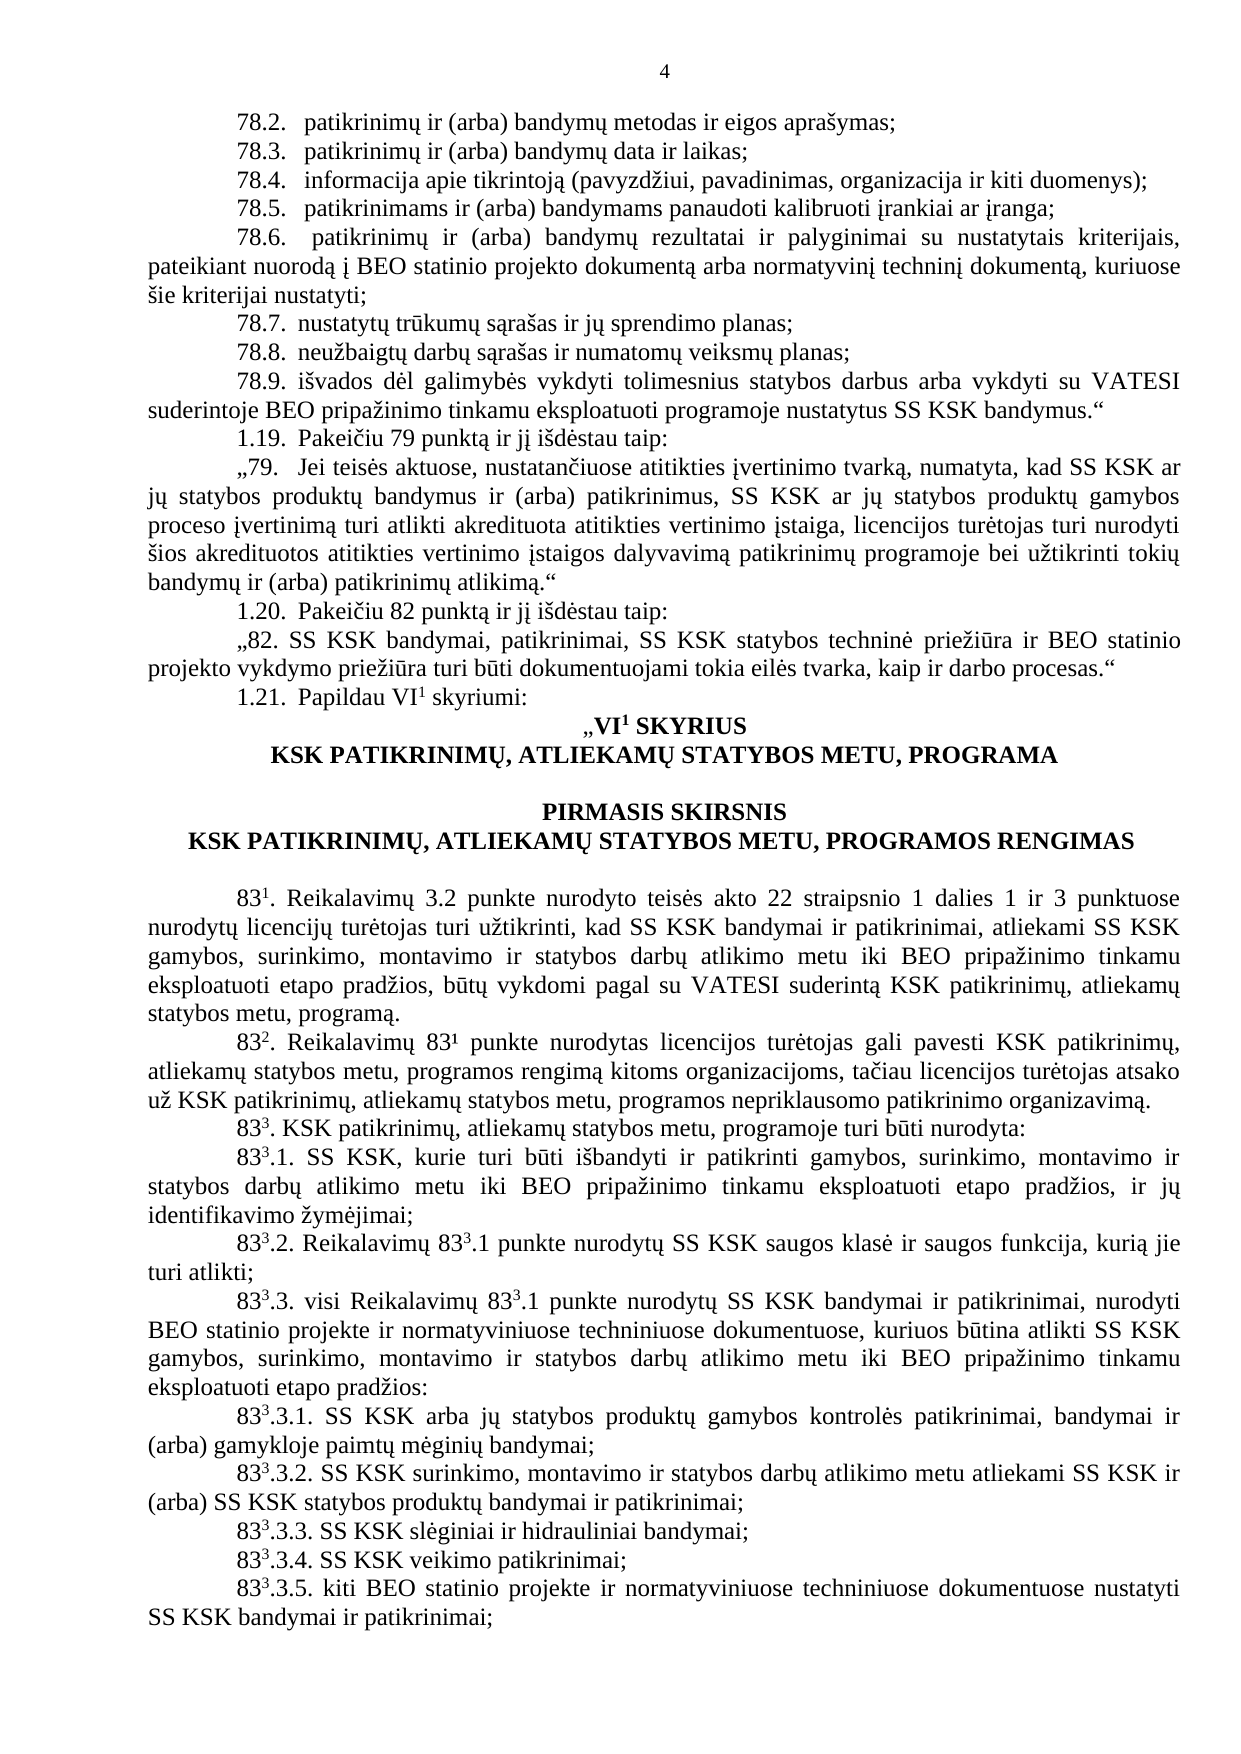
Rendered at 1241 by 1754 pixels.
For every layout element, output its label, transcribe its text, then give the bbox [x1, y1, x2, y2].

text 833.1. SS KSK, kurie turi būti išbandyti ir patikrinti gamybos, surinkimo, montavimo ir statybos darbų atlikimo metu iki BEO pripažinimo tinkamu eksploatuoti etapo pradžios, ir jų identifikavimo žymėjimai; [148, 1142, 1181, 1228]
text 78.9. išvados dėl galimybės vykdyti tolimesnius statybos darbus arba vykdyti su VATESI suderintoje BEO pripažinimo tinkamu eksploatuoti programoje nustatytus SS KSK bandymus.“ [148, 366, 1181, 423]
text 833. KSK patikrinimų, atliekamų statybos metu, programoje turi būti nurodyta: [148, 1113, 1181, 1142]
text 78.4. informacija apie tikrintoją (pavyzdžiui, pavadinimas, organizacija ir kiti duomenys); [148, 165, 1181, 193]
text 1.19. Pakeičiu 79 punktą ir jį išdėstau taip: [148, 423, 1181, 452]
text 833.3. visi Reikalavimų 833.1 punkte nurodytų SS KSK bandymai ir patikrinimai, nurodyti BEO statinio projekte ir normatyviniuose techniniuose dokumentuose, kuriuos būtina atlikti SS KSK gamybos, surinkimo, montavimo ir statybos darbų atlikimo metu iki BEO pripažinimo tinkamu eksploatuoti etapo pradžios: [148, 1286, 1181, 1401]
text 78.2. patikrinimų ir (arba) bandymų metodas ir eigos aprašymas; [148, 107, 1181, 136]
text 78.3. patikrinimų ir (arba) bandymų data ir laikas; [148, 136, 1181, 165]
text KSK PATIKRINIMŲ, ATLIEKAMŲ STATYBOS METU, PROGRAMA [148, 740, 1181, 768]
text 833.3.3. SS KSK slėginiai ir hidrauliniai bandymai; [148, 1516, 1181, 1545]
text „82. SS KSK bandymai, patikrinimai, SS KSK statybos techninė priežiūra ir BEO statinio projekto vykdymo priežiūra turi būti dokumentuojami tokia eilės tvarka, kaip ir darbo procesas.“ [148, 625, 1181, 682]
text 833.3.5. kiti BEO statinio projekte ir normatyviniuose techniniuose dokumentuose nustatyti SS KSK bandymai ir patikrinimai; [148, 1573, 1181, 1631]
text 78.8. neužbaigtų darbų sąrašas ir numatomų veiksmų planas; [148, 337, 1181, 366]
text 833.2. Reikalavimų 833.1 punkte nurodytų SS KSK saugos klasė ir saugos funkcija, kurią jie turi atlikti; [148, 1228, 1181, 1286]
text 832. Reikalavimų 83¹ punkte nurodytas licencijos turėtojas gali pavesti KSK patikrinimų, atliekamų statybos metu, programos rengimą kitoms organizacijoms, tačiau licencijos turėtojas atsako už KSK patikrinimų, atliekamų statybos metu, programos nepriklausomo patikrinimo organizavimą. [148, 1027, 1181, 1113]
text „79. Jei teisės aktuose, nustatančiuose atitikties įvertinimo tvarką, numatyta, kad SS KSK ar jų statybos produktų bandymus ir (arba) patikrinimus, SS KSK ar jų statybos produktų gamybos proceso įvertinimą turi atlikti akredituota atitikties vertinimo įstaiga, licencijos turėtojas turi nurodyti šios akredituotos atitikties vertinimo įstaigos dalyvavimą patikrinimų programoje bei užtikrinti tokių bandymų ir (arba) patikrinimų atlikimą.“ [148, 452, 1181, 596]
text 833.3.2. SS KSK surinkimo, montavimo ir statybos darbų atlikimo metu atliekami SS KSK ir (arba) SS KSK statybos produktų bandymai ir patikrinimai; [148, 1458, 1181, 1516]
text 833.3.4. SS KSK veikimo patikrinimai; [148, 1545, 1181, 1573]
text 78.6. patikrinimų ir (arba) bandymų rezultatai ir palyginimai su nustatytais kriterijais, pateikiant nuorodą į BEO statinio projekto dokumentą arba normatyvinį techninį dokumentą, kuriuose šie kriterijai nustatyti; [148, 222, 1181, 308]
text „VI1 SKYRIUS [148, 711, 1181, 740]
text 78.7. nustatytų trūkumų sąrašas ir jų sprendimo planas; [148, 308, 1181, 337]
text 833.3.1. SS KSK arba jų statybos produktų gamybos kontrolės patikrinimai, bandymai ir (arba) gamykloje paimtų mėginių bandymai; [148, 1401, 1181, 1458]
text KSK PATIKRINIMŲ, ATLIEKAMŲ STATYBOS METU, PROGRAMOS RENGIMAS [148, 826, 1181, 855]
text 78.5. patikrinimams ir (arba) bandymams panaudoti kalibruoti įrankiai ar įranga; [148, 193, 1181, 222]
text 831. Reikalavimų 3.2 punkte nurodyto teisės akto 22 straipsnio 1 dalies 1 ir 3 punktuose nurodytų licencijų turėtojas turi užtikrinti, kad SS KSK bandymai ir patikrinimai, atliekami SS KSK gamybos, surinkimo, montavimo ir statybos darbų atlikimo metu iki BEO pripažinimo tinkamu eksploatuoti etapo pradžios, būtų vykdomi pagal su VATESI suderintą KSK patikrinimų, atliekamų statybos metu, programą. [148, 883, 1181, 1027]
text 1.21. Papildau VI1 skyriumi: [148, 682, 1181, 711]
text PIRMASIS SKIRSNIS [148, 797, 1181, 826]
text 1.20. Pakeičiu 82 punktą ir jį išdėstau taip: [148, 596, 1181, 625]
